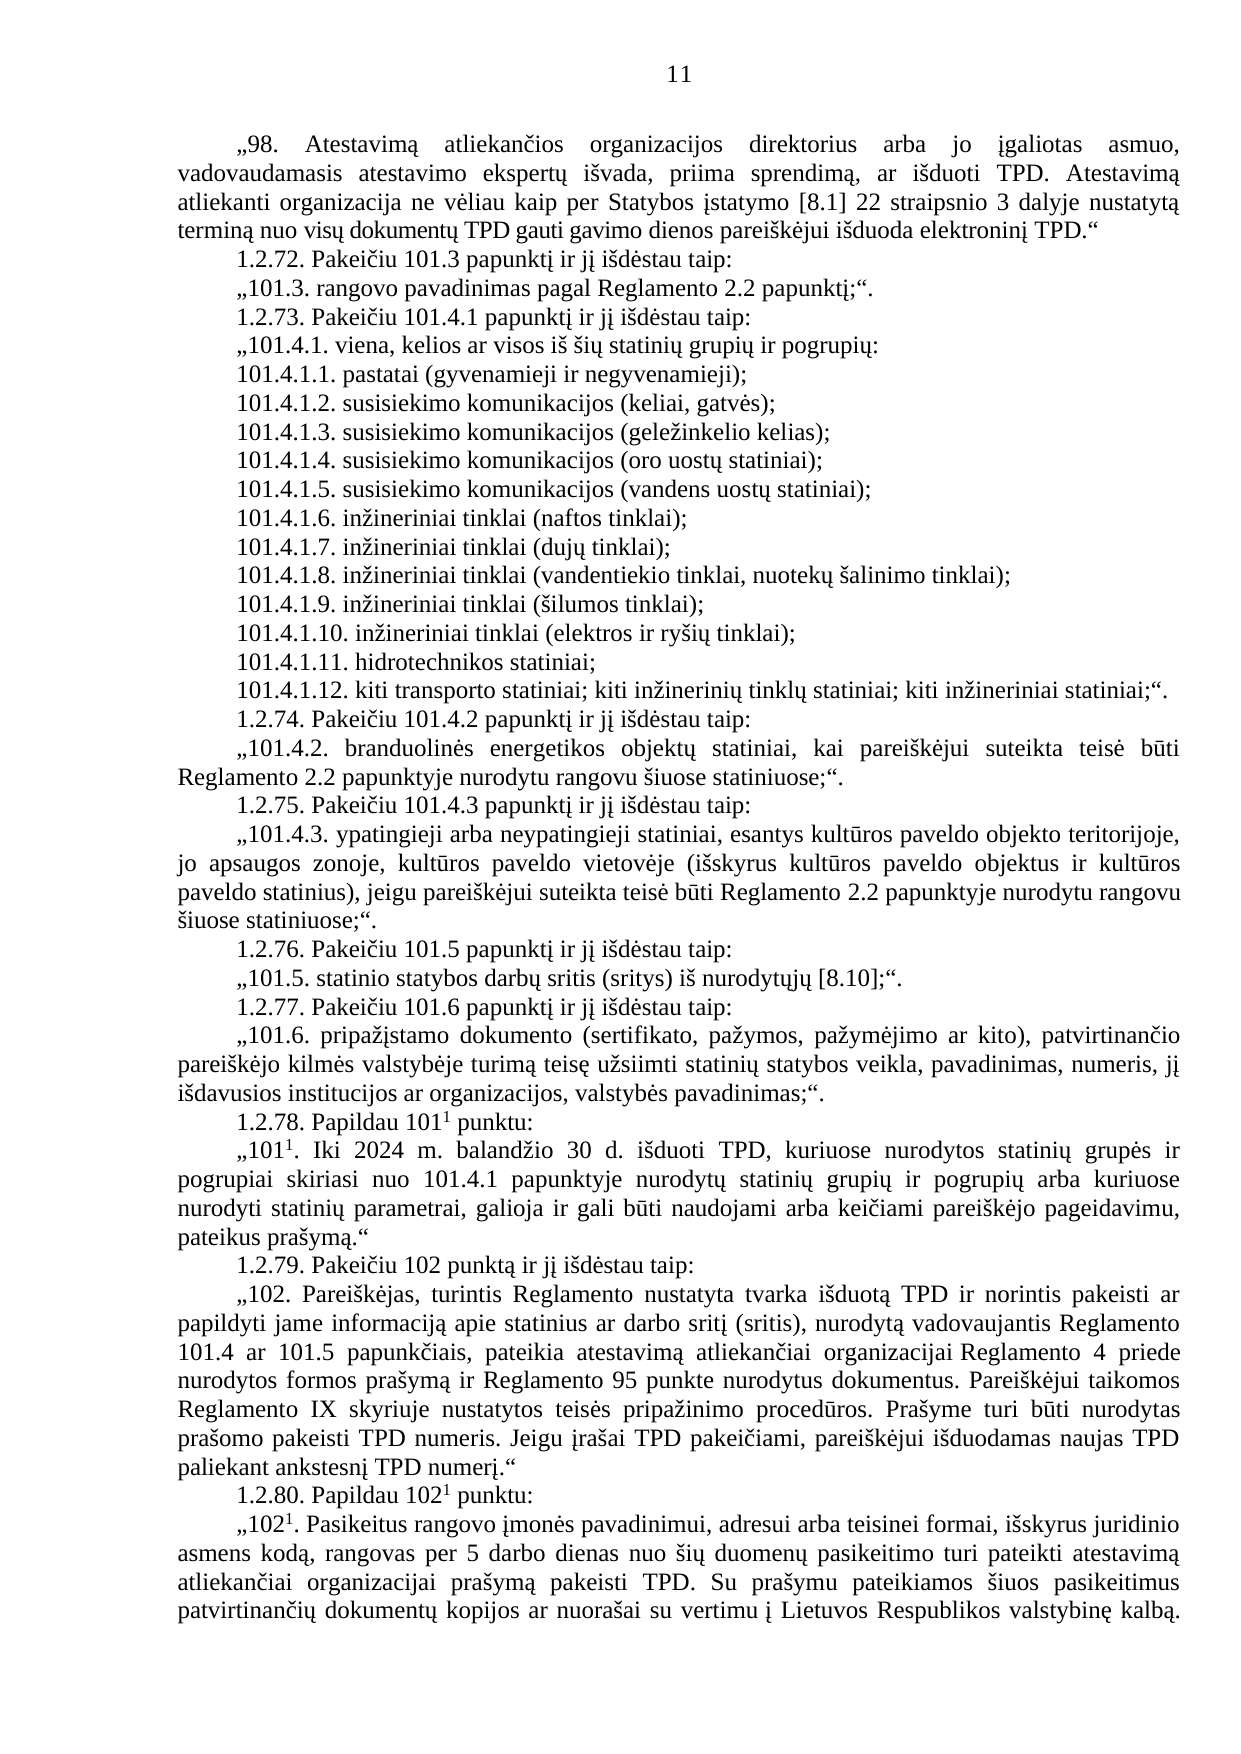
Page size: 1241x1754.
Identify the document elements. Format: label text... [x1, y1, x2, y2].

text 101.4.1.6. inžineriniai tinklai (naftos tinklai); [177, 503, 1181, 532]
text 1.2.72. Pakeičiu 101.3 papunktį ir jį išdėstau taip: [177, 244, 1181, 273]
text 1.2.80. Papildau 1021 punktu: [177, 1480, 1181, 1509]
text „1011. Iki 2024 m. balandžio 30 d. išduoti TPD, kuriuose nurodytos statinių grupės ir pogrupiai skiriasi nuo 101.4.1 papunktyje nurodytų statinių grupių ir pogrupių arba kuriuose nurodyti statinių parametrai, galioja ir gali būti naudojami arba keičiami pareiškėjo pageidavimu, pateikus prašymą.“ [177, 1135, 1181, 1250]
text 101.4.1.12. kiti transporto statiniai; kiti inžinerinių tinklų statiniai; kiti inžineriniai statiniai;“. [177, 675, 1181, 704]
text 101.4.1.2. susisiekimo komunikacijos (keliai, gatvės); [177, 388, 1181, 417]
text 1.2.73. Pakeičiu 101.4.1 papunktį ir jį išdėstau taip: [177, 302, 1181, 330]
text „101.3. rangovo pavadinimas pagal Reglamento 2.2 papunktį;“. [177, 273, 1181, 302]
text 101.4.1.1. pastatai (gyvenamieji ir negyvenamieji); [177, 359, 1181, 388]
text „101.5. statinio statybos darbų sritis (sritys) iš nurodytųjų [8.10];“. [177, 963, 1181, 992]
text 101.4.1.8. inžineriniai tinklai (vandentiekio tinklai, nuotekų šalinimo tinklai); [177, 560, 1181, 589]
text „102. Pareiškėjas, turintis Reglamento nustatyta tvarka išduotą TPD ir norintis pakeisti ar papildyti jame informaciją apie statinius ar darbo sritį (sritis), nurodytą vadovaujantis Reglamento 101.4 ar 101.5 papunkčiais, pateikia atestavimą atliekančiai organizacijai Reglamento 4 priede nurodytos formos prašymą ir Reglamento 95 punkte nurodytus dokumentus. Pareiškėjui taikomos Reglamento IX skyriuje nustatytos teisės pripažinimo procedūros. Prašyme turi būti nurodytas prašomo pakeisti TPD numeris. Jeigu įrašai TPD pakeičiami, pareiškėjui išduodamas naujas TPD paliekant ankstesnį TPD numerį.“ [177, 1279, 1181, 1480]
text 1.2.76. Pakeičiu 101.5 papunktį ir jį išdėstau taip: [177, 934, 1181, 963]
text 101.4.1.11. hidrotechnikos statiniai; [177, 647, 1181, 675]
text „101.4.3. ypatingieji arba neypatingieji statiniai, esantys kultūros paveldo objekto teritorijoje, jo apsaugos zonoje, kultūros paveldo vietovėje (išskyrus kultūros paveldo objektus ir kultūros paveldo statinius), jeigu pareiškėjui suteikta teisė būti Reglamento 2.2 papunktyje nurodytu rangovu šiuose statiniuose;“. [177, 819, 1181, 934]
text 1.2.75. Pakeičiu 101.4.3 papunktį ir jį išdėstau taip: [177, 790, 1181, 819]
text „101.4.2. branduolinės energetikos objektų statiniai, kai pareiškėjui suteikta teisė būti Reglamento 2.2 papunktyje nurodytu rangovu šiuose statiniuose;“. [177, 733, 1181, 790]
text 1.2.78. Papildau 1011 punktu: [177, 1107, 1181, 1135]
text 101.4.1.9. inžineriniai tinklai (šilumos tinklai); [177, 589, 1181, 618]
text 101.4.1.7. inžineriniai tinklai (dujų tinklai); [177, 532, 1181, 560]
text 1.2.74. Pakeičiu 101.4.2 papunktį ir jį išdėstau taip: [177, 704, 1181, 733]
text 101.4.1.10. inžineriniai tinklai (elektros ir ryšių tinklai); [177, 618, 1181, 647]
text „98. Atestavimą atliekančios organizacijos direktorius arba jo įgaliotas asmuo, vadovaudamasis atestavimo ekspertų išvada, priima sprendimą, ar išduoti TPD. Atestavimą atliekanti organizacija ne vėliau kaip per Statybos įstatymo [8.1] 22 straipsnio 3 dalyje nustatytą terminą nuo visų dokumentų TPD gauti gavimo dienos pareiškėjui išduoda elektroninį TPD.“ [177, 129, 1181, 244]
text 1.2.77. Pakeičiu 101.6 papunktį ir jį išdėstau taip: [177, 992, 1181, 1020]
text „101.6. pripažįstamo dokumento (sertifikato, pažymos, pažymėjimo ar kito), patvirtinančio pareiškėjo kilmės valstybėje turimą teisę užsiimti statinių statybos veikla, pavadinimas, numeris, jį išdavusios institucijos ar organizacijos, valstybės pavadinimas;“. [177, 1020, 1181, 1107]
text „1021. Pasikeitus rangovo įmonės pavadinimui, adresui arba teisinei formai, išskyrus juridinio asmens kodą, rangovas per 5 darbo dienas nuo šių duomenų pasikeitimo turi pateikti atestavimą atliekančiai organizacijai prašymą pakeisti TPD. Su prašymu pateikiamos šiuos pasikeitimus patvirtinančių dokumentų kopijos ar nuorašai su vertimu į Lietuvos Respublikos valstybinę kalbą. [177, 1509, 1181, 1624]
text „101.4.1. viena, kelios ar visos iš šių statinių grupių ir pogrupių: [177, 330, 1181, 359]
text 1.2.79. Pakeičiu 102 punktą ir jį išdėstau taip: [177, 1250, 1181, 1279]
text 101.4.1.4. susisiekimo komunikacijos (oro uostų statiniai); [177, 445, 1181, 474]
text 101.4.1.5. susisiekimo komunikacijos (vandens uostų statiniai); [177, 474, 1181, 503]
text 101.4.1.3. susisiekimo komunikacijos (geležinkelio kelias); [177, 417, 1181, 445]
